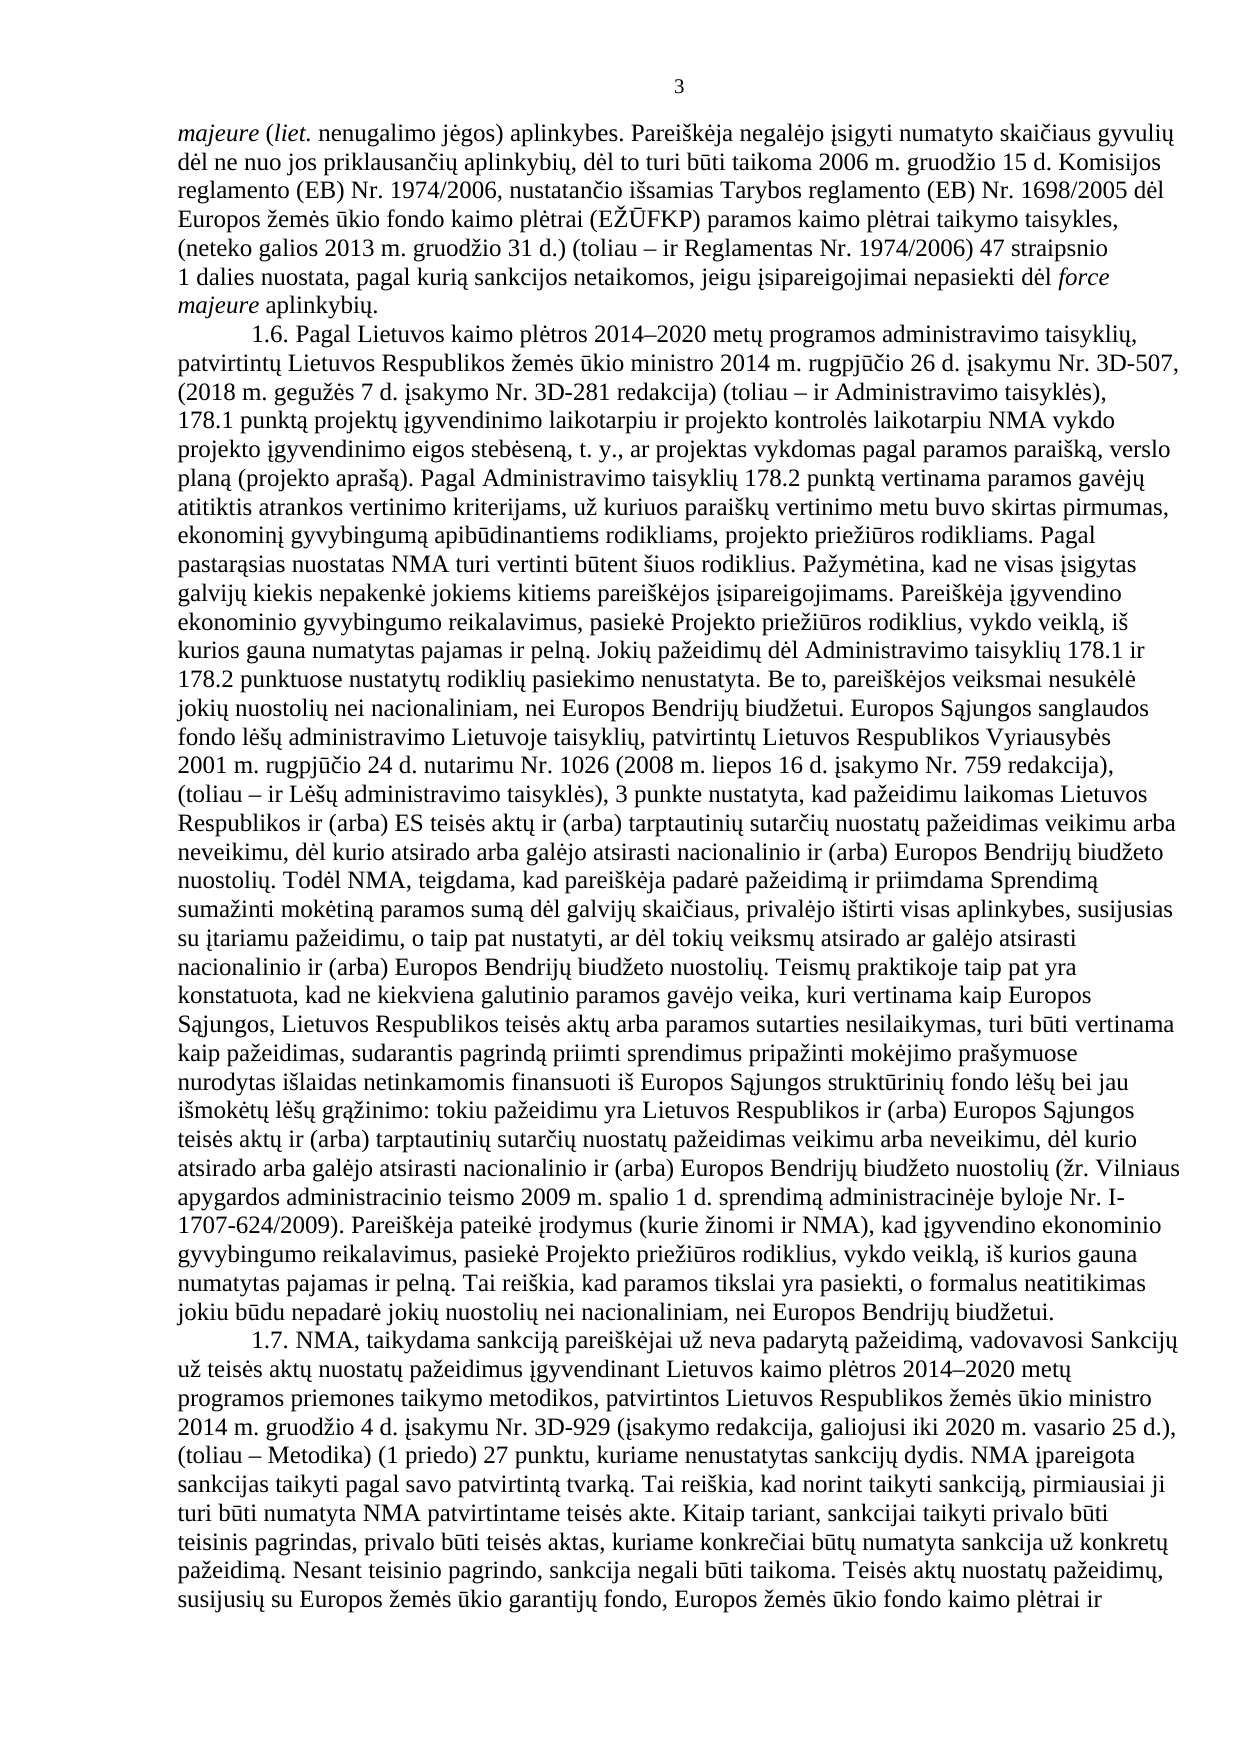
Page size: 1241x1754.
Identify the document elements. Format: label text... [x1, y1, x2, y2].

text 1.6. Pagal Lietuvos kaimo plėtros 2014–2020 metų programos administravimo taisyklių, patvirtintų Lietuvos Respublikos žemės ūkio ministro 2014 m. rugpjūčio 26 d. įsakymu Nr. 3D-507, (2018 m. gegužės 7 d. įsakymo Nr. 3D-281 redakcija) (toliau – ir Administravimo taisyklės), 178.1 punktą projektų įgyvendinimo laikotarpiu ir projekto kontrolės laikotarpiu NMA vykdo projekto įgyvendinimo eigos stebėseną, t. y., ar projektas vykdomas pagal paramos paraišką, verslo planą (projekto aprašą). Pagal Administravimo taisyklių 178.2 punktą vertinama paramos gavėjų atitiktis atrankos vertinimo kriterijams, už kuriuos paraiškų vertinimo metu buvo skirtas pirmumas, ekonominį gyvybingumą apibūdinantiems rodikliams, projekto priežiūros rodikliams. Pagal pastarąsias nuostatas NMA turi vertinti būtent šiuos rodiklius. Pažymėtina, kad ne visas įsigytas galvijų kiekis nepakenkė jokiems kitiems pareiškėjos įsipareigojimams. Pareiškėja įgyvendino ekonominio gyvybingumo reikalavimus, pasiekė Projekto priežiūros rodiklius, vykdo veiklą, iš kurios gauna numatytas pajamas ir pelną. Jokių pažeidimų dėl Administravimo taisyklių 178.1 ir 178.2 punktuose nustatytų rodiklių pasiekimo nenustatyta. Be to, pareiškėjos veiksmai nesukėlė jokių nuostolių nei nacionaliniam, nei Europos Bendrijų biudžetui. Europos Sąjungos sanglaudos fondo lėšų administravimo Lietuvoje taisyklių, patvirtintų Lietuvos Respublikos Vyriausybės 2001 m. rugpjūčio 24 d. nutarimu Nr. 1026 (2008 m. liepos 16 d. įsakymo Nr. 759 redakcija), (toliau – ir Lėšų administravimo taisyklės), 3 punkte nustatyta, kad pažeidimu laikomas Lietuvos Respublikos ir (arba) ES teisės aktų ir (arba) tarptautinių sutarčių nuostatų pažeidimas veikimu arba neveikimu, dėl kurio atsirado arba galėjo atsirasti nacionalinio ir (arba) Europos Bendrijų biudžeto nuostolių. Todėl NMA, teigdama, kad pareiškėja padarė pažeidimą ir priimdama Sprendimą sumažinti mokėtiną paramos sumą dėl galvijų skaičiaus, privalėjo ištirti visas aplinkybes, susijusias su įtariamu pažeidimu, o taip pat nustatyti, ar dėl tokių veiksmų atsirado ar galėjo atsirasti nacionalinio ir (arba) Europos Bendrijų biudžeto nuostolių. Teismų praktikoje taip pat yra konstatuota, kad ne kiekviena galutinio paramos gavėjo veika, kuri vertinama kaip Europos Sąjungos, Lietuvos Respublikos teisės aktų arba paramos sutarties nesilaikymas, turi būti vertinama kaip pažeidimas, sudarantis pagrindą priimti sprendimus pripažinti mokėjimo prašymuose nurodytas išlaidas netinkamomis finansuoti iš Europos Sąjungos struktūrinių fondo lėšų bei jau išmokėtų lėšų grąžinimo: tokiu pažeidimu yra Lietuvos Respublikos ir (arba) Europos Sąjungos teisės aktų ir (arba) tarptautinių sutarčių nuostatų pažeidimas veikimu arba neveikimu, dėl kurio atsirado arba galėjo atsirasti nacionalinio ir (arba) Europos Bendrijų biudžeto nuostolių (žr. Vilniaus apygardos administracinio teismo 2009 m. spalio 1 d. sprendimą administracinėje byloje Nr. I-1707-624/2009). Pareiškėja pateikė įrodymus (kurie žinomi ir NMA), kad įgyvendino ekonominio gyvybingumo reikalavimus, pasiekė Projekto priežiūros rodiklius, vykdo veiklą, iš kurios gauna numatytas pajamas ir pelną. Tai reiškia, kad paramos tikslai yra pasiekti, o formalus neatitikimas jokiu būdu nepadarė jokių nuostolių nei nacionaliniam, nei Europos Bendrijų biudžetui. [177, 319, 1181, 1326]
text majeure (liet. nenugalimo jėgos) aplinkybes. Pareiškėja negalėjo įsigyti numatyto skaičiaus gyvulių dėl ne nuo jos priklausančių aplinkybių, dėl to turi būti taikoma 2006 m. gruodžio 15 d. Komisijos reglamento (EB) Nr. 1974/2006, nustatančio išsamias Tarybos reglamento (EB) Nr. 1698/2005 dėl Europos žemės ūkio fondo kaimo plėtrai (EŽŪFKP) paramos kaimo plėtrai taikymo taisykles, (neteko galios 2013 m. gruodžio 31 d.) (toliau – ir Reglamentas Nr. 1974/2006) 47 straipsnio 1 dalies nuostata, pagal kurią sankcijos netaikomos, jeigu įsipareigojimai nepasiekti dėl force majeure aplinkybių. [177, 118, 1181, 319]
text 1.7. NMA, taikydama sankciją pareiškėjai už neva padarytą pažeidimą, vadovavosi Sankcijų už teisės aktų nuostatų pažeidimus įgyvendinant Lietuvos kaimo plėtros 2014–2020 metų programos priemones taikymo metodikos, patvirtintos Lietuvos Respublikos žemės ūkio ministro 2014 m. gruodžio 4 d. įsakymu Nr. 3D-929 (įsakymo redakcija, galiojusi iki 2020 m. vasario 25 d.), (toliau – Metodika) (1 priedo) 27 punktu, kuriame nenustatytas sankcijų dydis. NMA įpareigota sankcijas taikyti pagal savo patvirtintą tvarką. Tai reiškia, kad norint taikyti sankciją, pirmiausiai ji turi būti numatyta NMA patvirtintame teisės akte. Kitaip tariant, sankcijai taikyti privalo būti teisinis pagrindas, privalo būti teisės aktas, kuriame konkrečiai būtų numatyta sankcija už konkretų pažeidimą. Nesant teisinio pagrindo, sankcija negali būti taikoma. Teisės aktų nuostatų pažeidimų, susijusių su Europos žemės ūkio garantijų fondo, Europos žemės ūkio fondo kaimo plėtrai ir [177, 1326, 1181, 1613]
